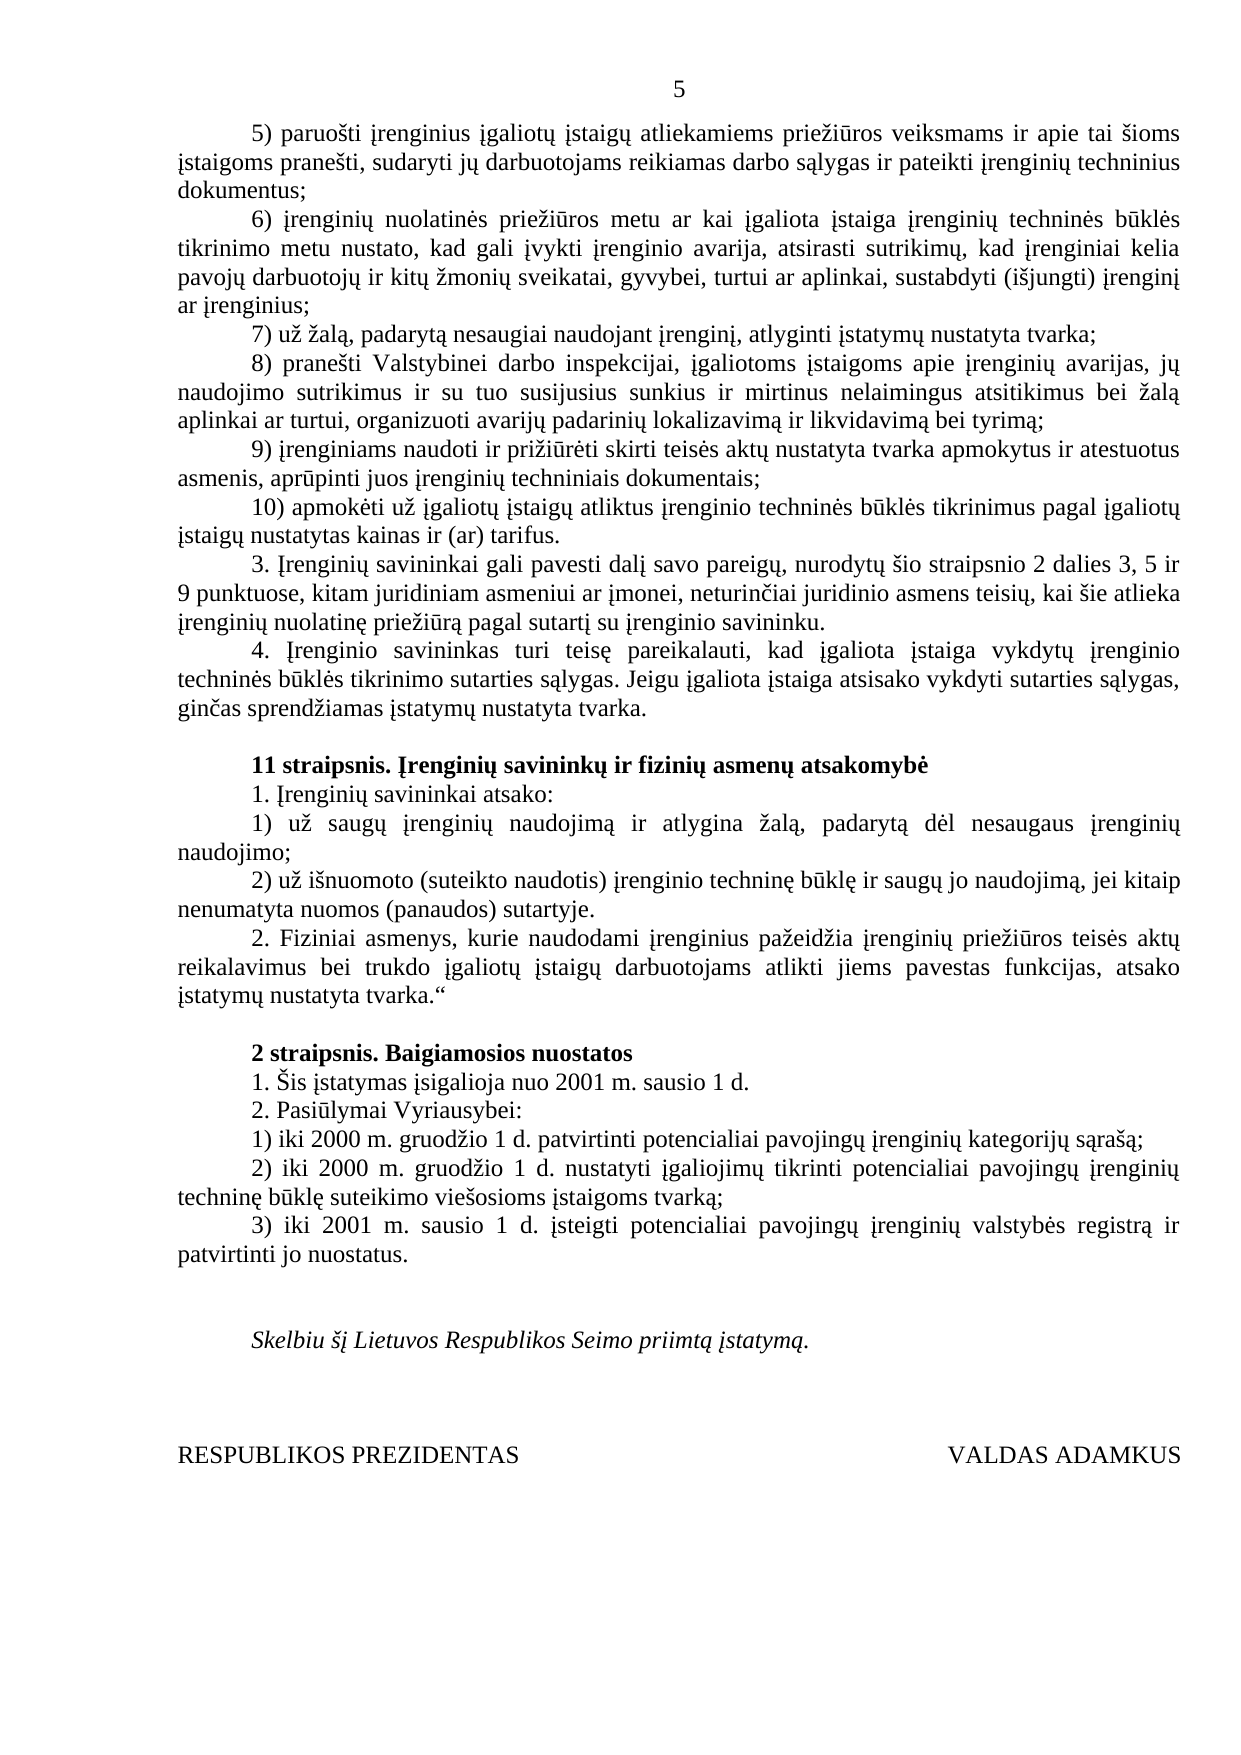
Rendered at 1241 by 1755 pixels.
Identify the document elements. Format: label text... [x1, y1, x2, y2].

text 3) iki 2001 m. sausio 1 d. įsteigti potencialiai pavojingų įrenginių valstybės registrą ir patvirtinti jo nuostatus. [177, 1211, 1181, 1268]
text 11 straipsnis. Įrenginių savininkų ir fizinių asmenų atsakomybė [177, 751, 1181, 779]
text 10) apmokėti už įgaliotų įstaigų atliktus įrenginio techninės būklės tikrinimus pagal įgaliotų įstaigų nustatytas kainas ir (ar) tarifus. [177, 492, 1181, 549]
text 2) iki 2000 m. gruodžio 1 d. nustatyti įgaliojimų tikrinti potencialiai pavojingų įrenginių techninę būklę suteikimo viešosioms įstaigoms tvarką; [177, 1153, 1181, 1211]
text 3. Įrenginių savininkai gali pavesti dalį savo pareigų, nurodytų šio straipsnio 2 dalies 3, 5 ir 9 punktuose, kitam juridiniam asmeniui ar įmonei, neturinčiai juridinio asmens teisių, kai šie atlieka įrenginių nuolatinę priežiūrą pagal sutartį su įrenginio savininku. [177, 549, 1181, 636]
text Skelbiu šį Lietuvos Respublikos Seimo priimtą įstatymą. [177, 1326, 1181, 1354]
text 1) už saugų įrenginių naudojimą ir atlygina žalą, padarytą dėl nesaugaus įrenginių naudojimo; [177, 808, 1181, 866]
text 4. Įrenginio savininkas turi teisę pareikalauti, kad įgaliota įstaiga vykdytų įrenginio techninės būklės tikrinimo sutarties sąlygas. Jeigu įgaliota įstaiga atsisako vykdyti sutarties sąlygas, ginčas sprendžiamas įstatymų nustatyta tvarka. [177, 636, 1181, 722]
text 5) paruošti įrenginius įgaliotų įstaigų atliekamiems priežiūros veiksmams ir apie tai šioms įstaigoms pranešti, sudaryti jų darbuotojams reikiamas darbo sąlygas ir pateikti įrenginių techninius dokumentus; [177, 118, 1181, 204]
text 8) pranešti Valstybinei darbo inspekcijai, įgaliotoms įstaigoms apie įrenginių avarijas, jų naudojimo sutrikimus ir su tuo susijusius sunkius ir mirtinus nelaimingus atsitikimus bei žalą aplinkai ar turtui, organizuoti avarijų padarinių lokalizavimą ir likvidavimą bei tyrimą; [177, 348, 1181, 434]
text 9) įrenginiams naudoti ir prižiūrėti skirti teisės aktų nustatyta tvarka apmokytus ir atestuotus asmenis, aprūpinti juos įrenginių techniniais dokumentais; [177, 434, 1181, 492]
text RESPUBLIKOS PREZIDENTAS VALDAS ADAMKUS [177, 1441, 1181, 1469]
text 2. Fiziniai asmenys, kurie naudodami įrenginius pažeidžia įrenginių priežiūros teisės aktų reikalavimus bei trukdo įgaliotų įstaigų darbuotojams atlikti jiems pavestas funkcijas, atsako įstatymų nustatyta tvarka.“ [177, 923, 1181, 1009]
text 2. Pasiūlymai Vyriausybei: [177, 1096, 1181, 1124]
text 1. Įrenginių savininkai atsako: [177, 779, 1181, 808]
text 1. Šis įstatymas įsigalioja nuo 2001 m. sausio 1 d. [177, 1067, 1181, 1096]
text 1) iki 2000 m. gruodžio 1 d. patvirtinti potencialiai pavojingų įrenginių kategorijų sąrašą; [177, 1124, 1181, 1153]
text 2 straipsnis. Baigiamosios nuostatos [177, 1038, 1181, 1067]
text 2) už išnuomoto (suteikto naudotis) įrenginio techninę būklę ir saugų jo naudojimą, jei kitaip nenumatyta nuomos (panaudos) sutartyje. [177, 866, 1181, 923]
text 7) už žalą, padarytą nesaugiai naudojant įrenginį, atlyginti įstatymų nustatyta tvarka; [177, 319, 1181, 348]
text 6) įrenginių nuolatinės priežiūros metu ar kai įgaliota įstaiga įrenginių techninės būklės tikrinimo metu nustato, kad gali įvykti įrenginio avarija, atsirasti sutrikimų, kad įrenginiai kelia pavojų darbuotojų ir kitų žmonių sveikatai, gyvybei, turtui ar aplinkai, sustabdyti (išjungti) įrenginį ar įrenginius; [177, 204, 1181, 319]
